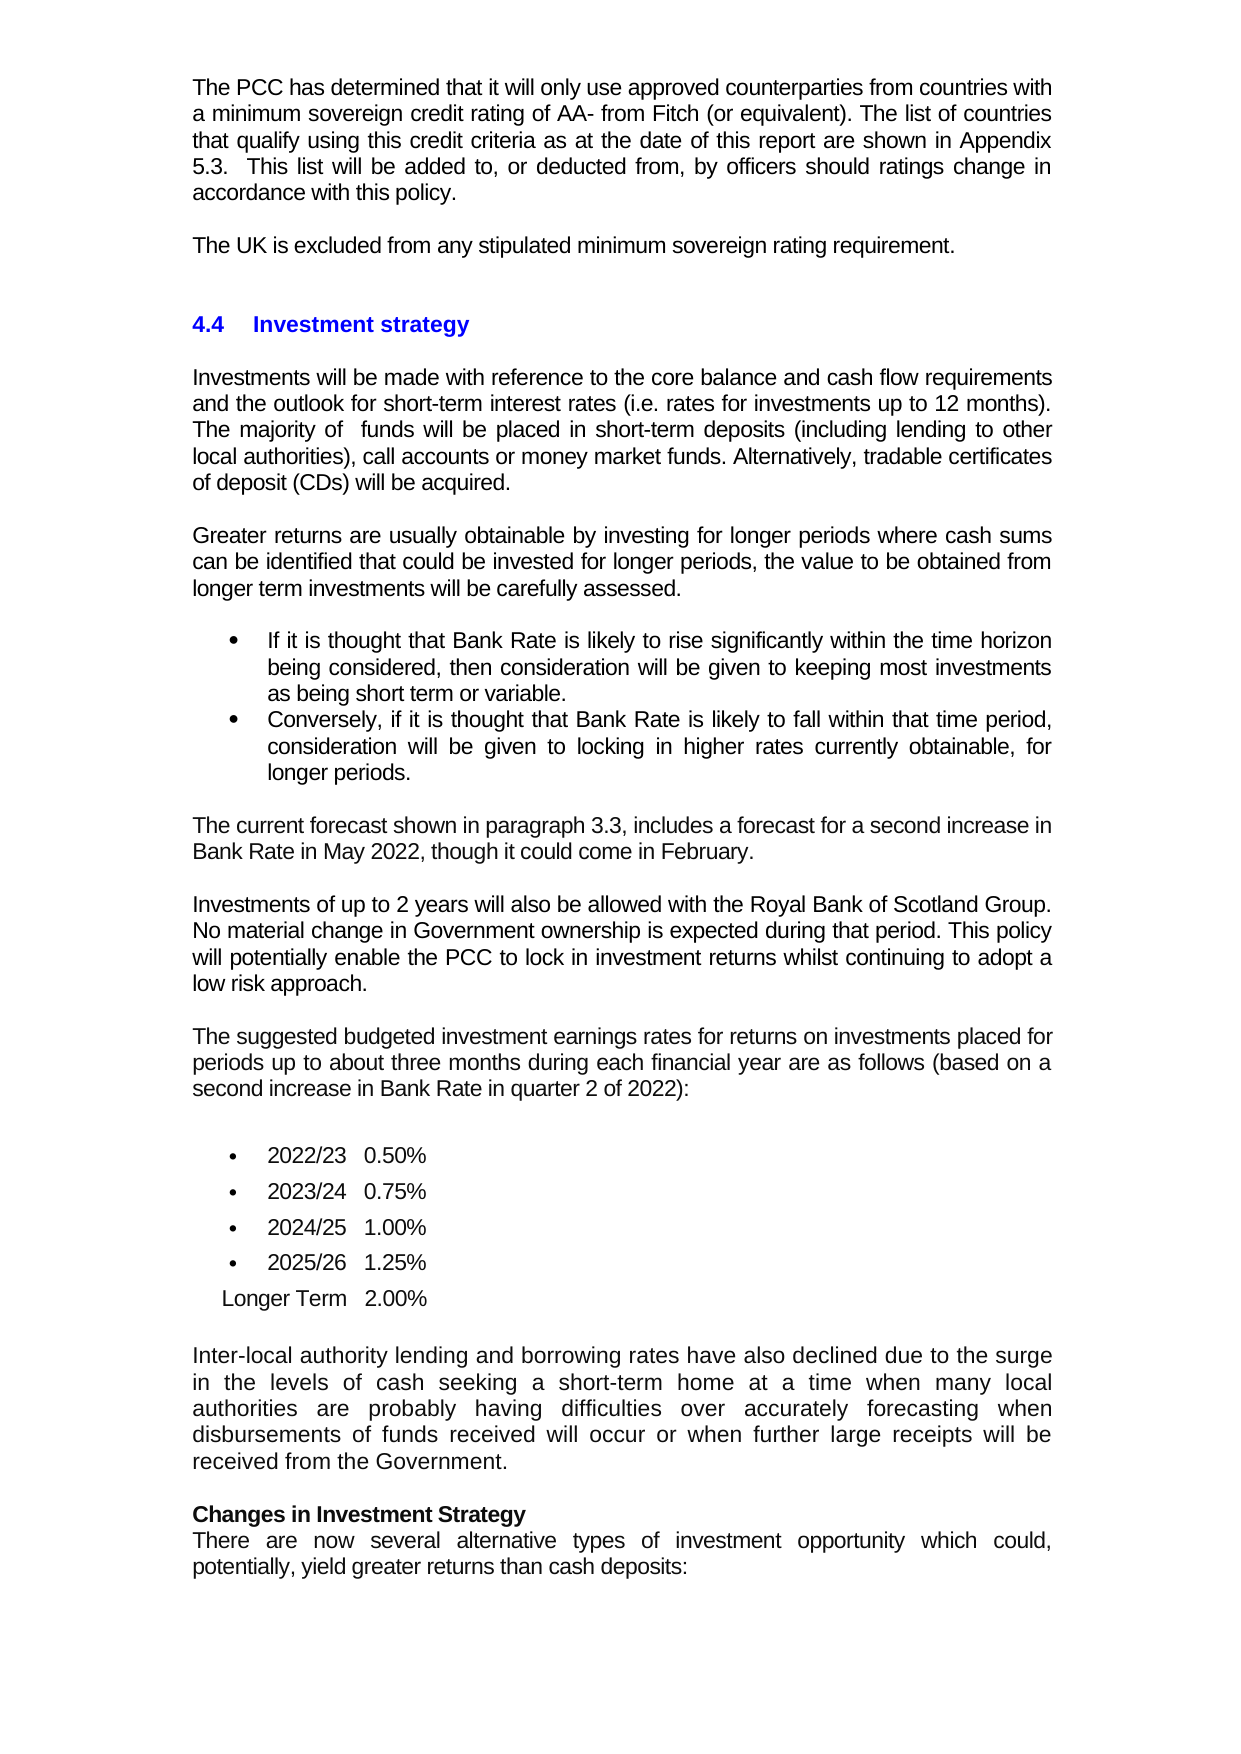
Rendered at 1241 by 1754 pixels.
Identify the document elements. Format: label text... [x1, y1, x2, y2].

text The UK is excluded from any stipulated minimum sovereign rating requirement. [192, 232, 1053, 258]
text There are now several alternative types of investment opportunity which could, potentially, yield greater returns than cash deposits: [192, 1527, 1053, 1579]
list 2023/24 0.75% [229, 1178, 1053, 1204]
text The current forecast shown in paragraph 3.3, includes a forecast for a second increase in Bank Rate in May 2022, though it could come in February. [192, 812, 1053, 864]
list 2024/25 1.00% [229, 1213, 1053, 1240]
list Investment strategy [192, 311, 1053, 337]
list If it is thought that Bank Rate is likely to rise significantly within the time horizon being considered, then consideration will be given to keeping most investments as being short term or variable. [229, 627, 1053, 706]
text The PCC has determined that it will only use approved counterparties from countries with a minimum sovereign credit rating of AA- from Fitch (or equivalent). The list of countries that qualify using this credit criteria as at the date of this report are shown in Appendix 5.3. This list will be added to, or deducted from, by officers should ratings change in accordance with this policy. [192, 74, 1053, 206]
text The suggested budgeted investment earnings rates for returns on investments placed for periods up to about three months during each financial year are as follows (based on a second increase in Bank Rate in quarter 2 of 2022): [192, 1023, 1053, 1102]
list Conversely, if it is thought that Bank Rate is likely to fall within that time period, consideration will be given to locking in higher rates currently obtainable, for longer periods. [229, 706, 1053, 785]
list 2025/26 1.25% [229, 1249, 1053, 1276]
text Inter-local authority lending and borrowing rates have also declined due to the surge in the levels of cash seeking a short-term home at a time when many local authorities are probably having difficulties over accurately forecasting when disbursements of funds received will occur or when further large receipts will be received from the Government. [192, 1342, 1053, 1474]
list 2022/23 0.50% [229, 1142, 1053, 1168]
text Greater returns are usually obtainable by investing for longer periods where cash sums can be identified that could be invested for longer periods, the value to be obtained from longer term investments will be carefully assessed. [192, 522, 1053, 601]
text Changes in Investment Strategy [192, 1501, 1053, 1527]
text Longer Term 2.00% [192, 1285, 1053, 1311]
text Investments will be made with reference to the core balance and cash flow requirements and the outlook for short-term interest rates (i.e. rates for investments up to 12 months). The majority of funds will be placed in short-term deposits (including lending to other local authorities), call accounts or money market funds. Alternatively, tradable certificates of deposit (CDs) will be acquired. [192, 364, 1053, 496]
text Investments of up to 2 years will also be allowed with the Royal Bank of Scotland Group. No material change in Government ownership is expected during that period. This policy will potentially enable the PCC to lock in investment returns whilst continuing to adopt a low risk approach. [192, 891, 1053, 996]
